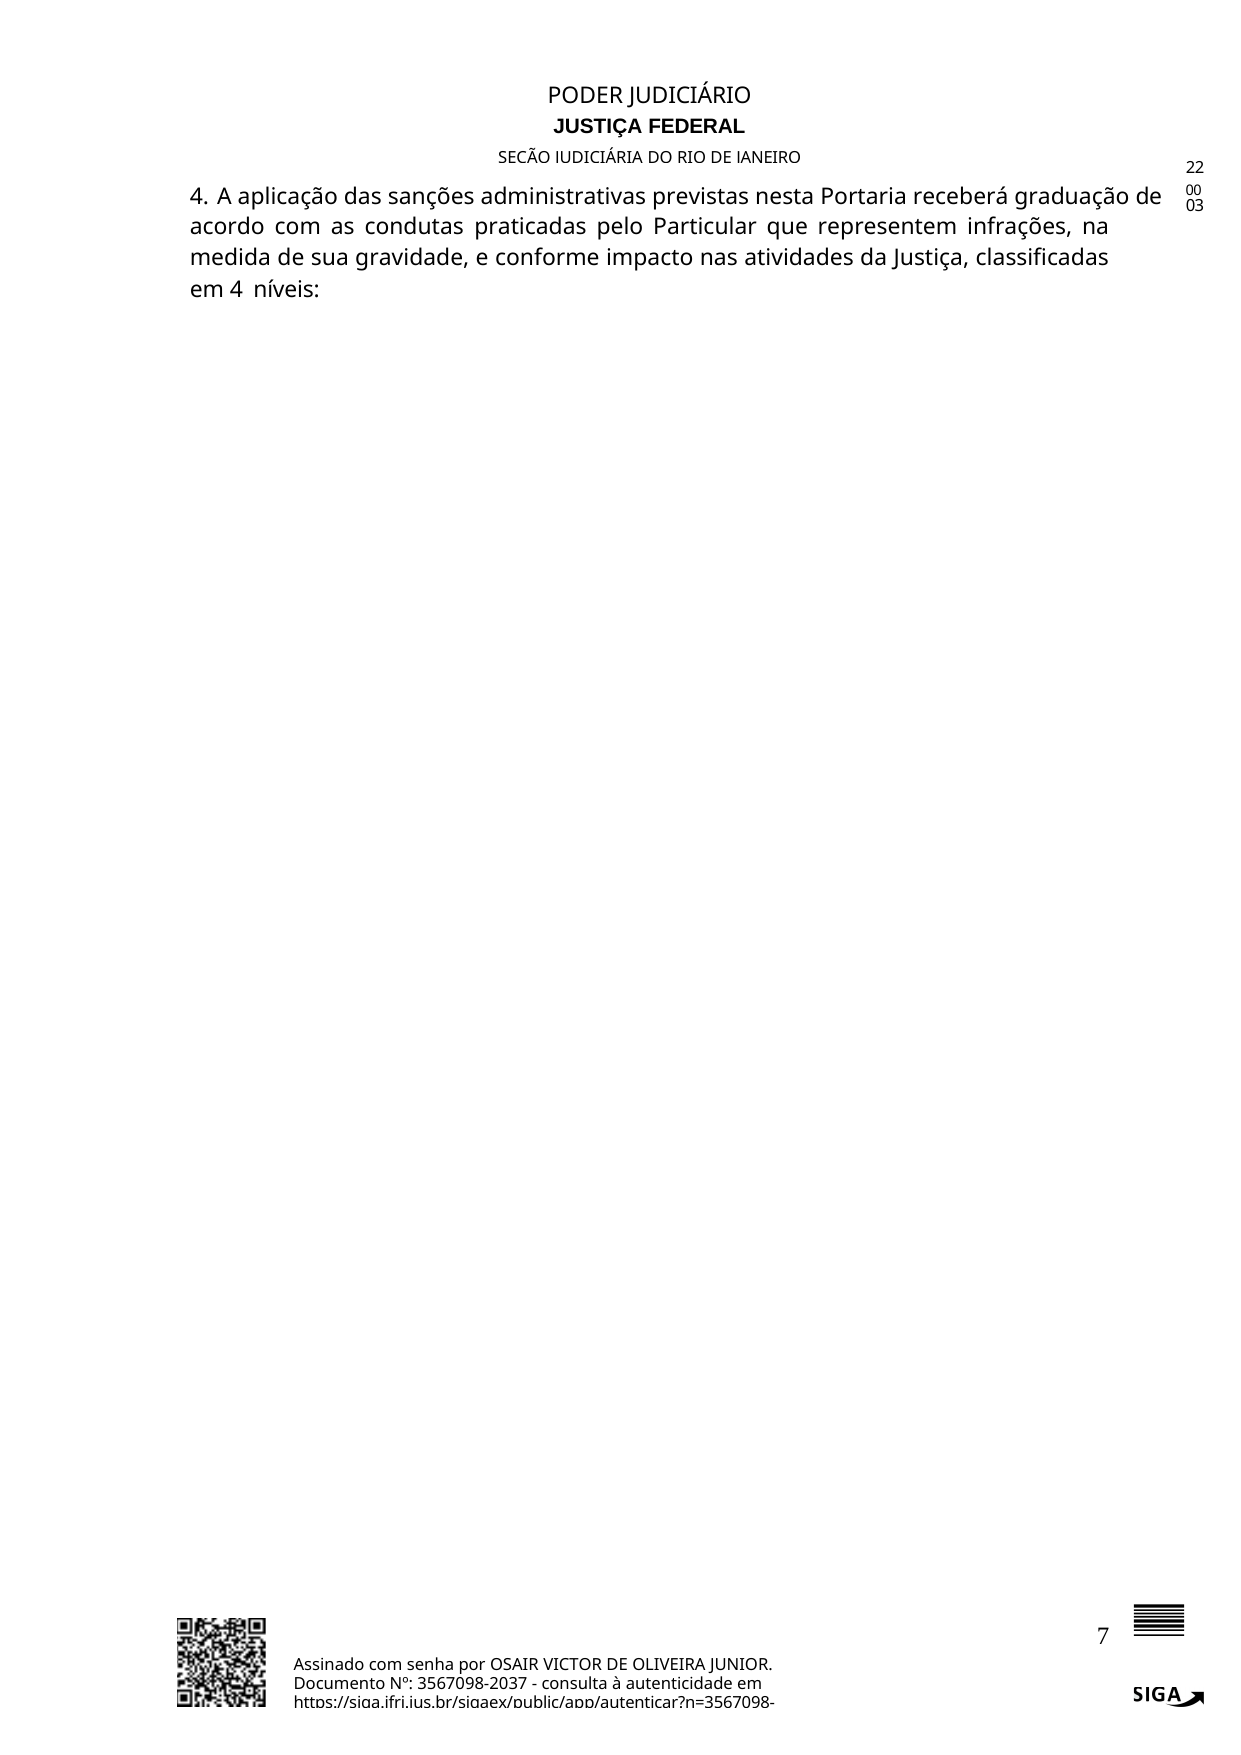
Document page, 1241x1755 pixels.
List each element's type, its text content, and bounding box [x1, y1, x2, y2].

text 22 [59, 158, 1204, 177]
text acordo com as condutas praticadas pelo Particular que representem infrações, na medida de sua gravidade, e conforme impacto nas atividades da Justiça, classificadas em 4 níveis: [189, 210, 1110, 304]
list 03 [1186, 197, 1204, 215]
list A aplicação das sanções administrativas previstas nesta Portaria receberá graduação de 00 [189, 184, 1226, 210]
